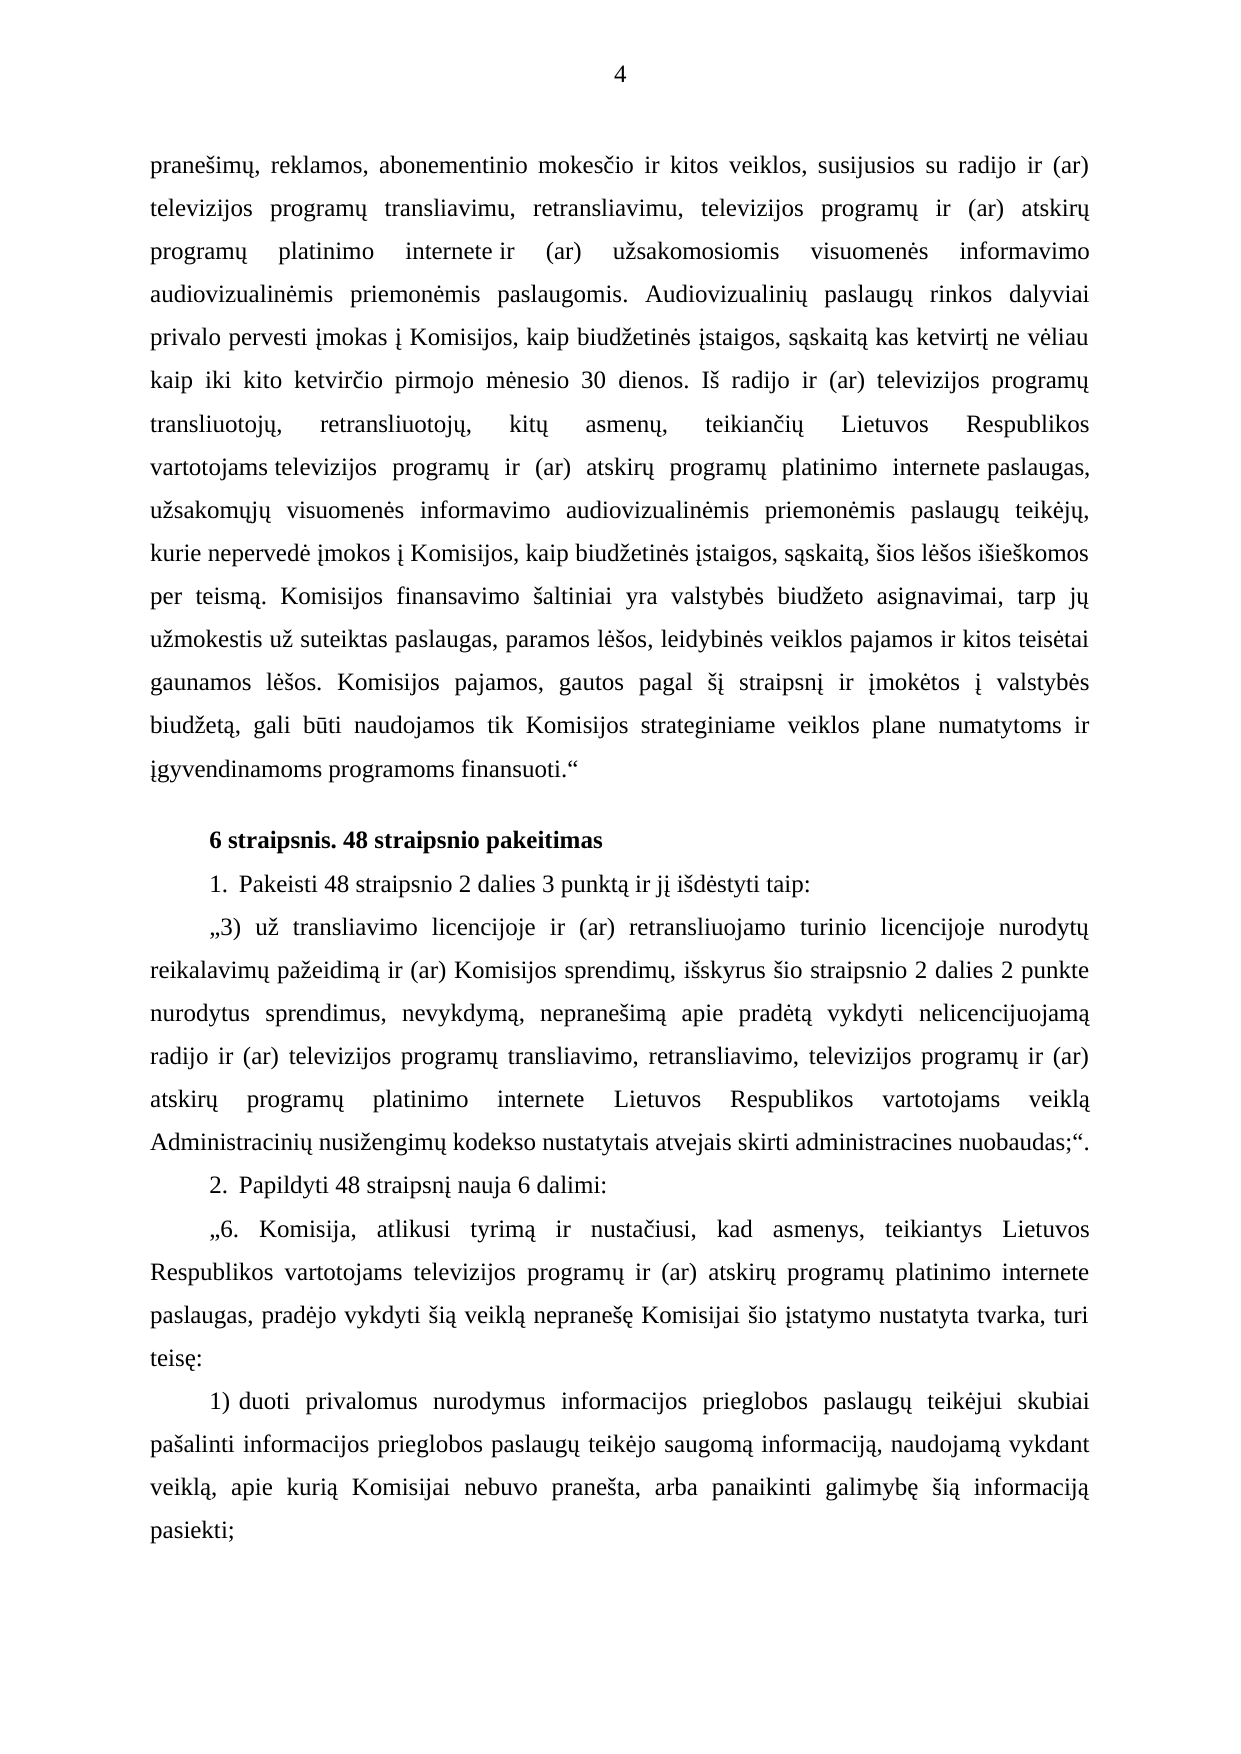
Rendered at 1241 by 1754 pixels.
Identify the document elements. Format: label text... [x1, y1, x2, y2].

text „3) už transliavimo licencijoje ir (ar) retransliuojamo turinio licencijoje nurodytų reikalavimų pažeidimą ir (ar) Komisijos sprendimų, išskyrus šio straipsnio 2 dalies 2 punkte nurodytus sprendimus, nevykdymą, nepranešimą apie pradėtą vykdyti nelicencijuojamą radijo ir (ar) televizijos programų transliavimo, retransliavimo, televizijos programų ir (ar) atskirų programų platinimo internete Lietuvos Respublikos vartotojams veiklą Administracinių nusižengimų kodekso nustatytais atvejais skirti administracines nuobaudas;“. [150, 912, 1090, 1156]
text 1) duoti privalomus nurodymus informacijos prieglobos paslaugų teikėjui skubiai pašalinti informacijos prieglobos paslaugų teikėjo saugomą informaciją, naudojamą vykdant veiklą, apie kurią Komisijai nebuvo pranešta, arba panaikinti galimybę šią informaciją pasiekti; [150, 1386, 1090, 1544]
text 6 straipsnis. 48 straipsnio pakeitimas [150, 826, 1090, 854]
text 1. Pakeisti 48 straipsnio 2 dalies 3 punktą ir jį išdėstyti taip: [150, 869, 1090, 897]
text 2. Papildyti 48 straipsnį nauja 6 dalimi: [150, 1171, 1090, 1199]
text „6. Komisija, atlikusi tyrimą ir nustačiusi, kad asmenys, teikiantys Lietuvos Respublikos vartotojams televizijos programų ir (ar) atskirų programų platinimo internete paslaugas, pradėjo vykdyti šią veiklą nepranešę Komisijai šio įstatymo nustatyta tvarka, turi teisę: [150, 1214, 1090, 1372]
text pranešimų, reklamos, abonementinio mokesčio ir kitos veiklos, susijusios su radijo ir (ar) televizijos programų transliavimu, retransliavimu, televizijos programų ir (ar) atskirų programų platinimo internete ir (ar) užsakomosiomis visuomenės informavimo audiovizualinėmis priemonėmis paslaugomis. Audiovizualinių paslaugų rinkos dalyviai privalo pervesti įmokas į Komisijos, kaip biudžetinės įstaigos, sąskaitą kas ketvirtį ne vėliau kaip iki kito ketvirčio pirmojo mėnesio 30 dienos. Iš radijo ir (ar) televizijos programų transliuotojų, retransliuotojų, kitų asmenų, teikiančių Lietuvos Respublikos vartotojams televizijos programų ir (ar) atskirų programų platinimo internete paslaugas, užsakomųjų visuomenės informavimo audiovizualinėmis priemonėmis paslaugų teikėjų, kurie nepervedė įmokos į Komisijos, kaip biudžetinės įstaigos, sąskaitą, šios lėšos išieškomos per teismą. Komisijos finansavimo šaltiniai yra valstybės biudžeto asignavimai, tarp jų užmokestis už suteiktas paslaugas, paramos lėšos, leidybinės veiklos pajamos ir kitos teisėtai gaunamos lėšos. Komisijos pajamos, gautos pagal šį straipsnį ir įmokėtos į valstybės biudžetą, gali būti naudojamos tik Komisijos strateginiame veiklos plane numatytoms ir įgyvendinamoms programoms finansuoti.“ [150, 150, 1090, 782]
